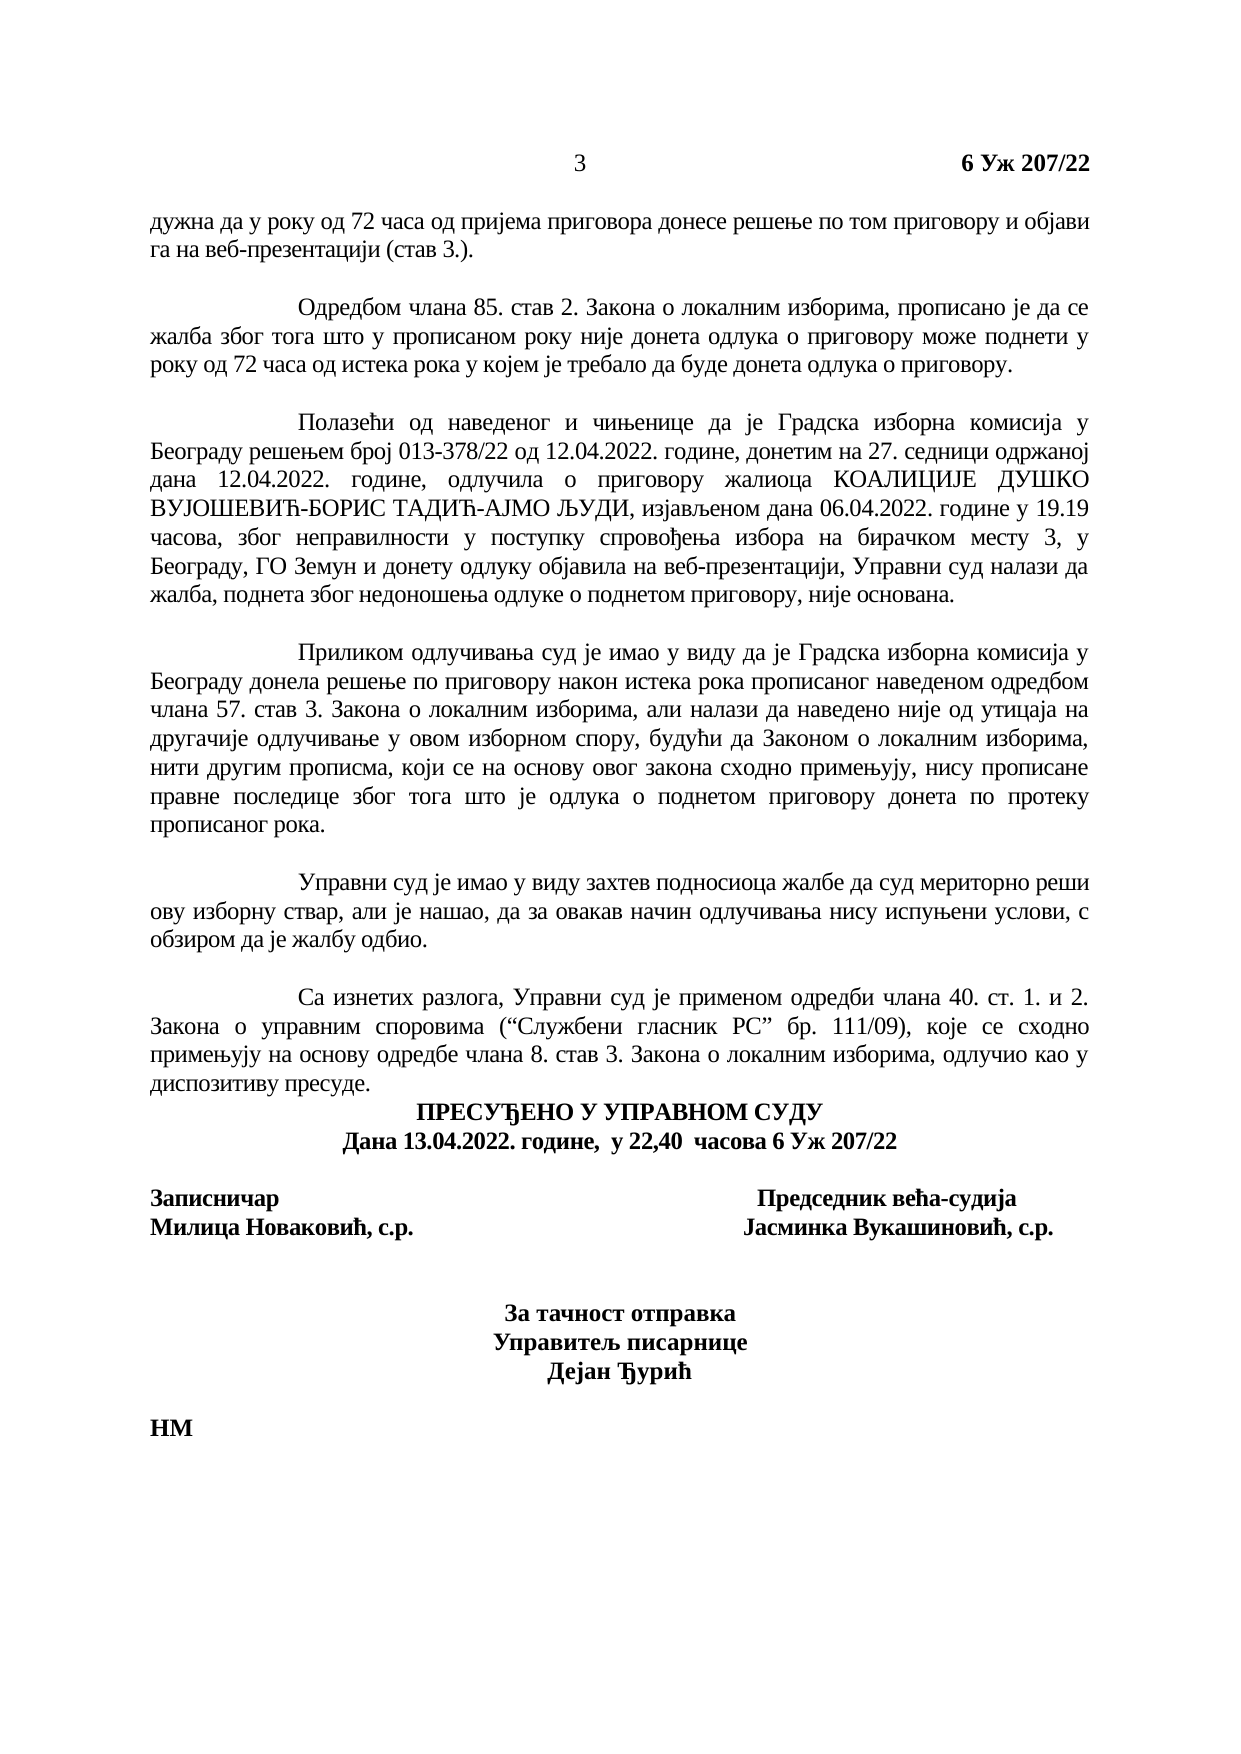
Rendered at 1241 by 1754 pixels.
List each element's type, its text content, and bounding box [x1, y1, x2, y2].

text Дана 13.04.2022. године, у 22,40 часова 6 Уж 207/22 [150, 1126, 1090, 1154]
text НМ [150, 1413, 1089, 1442]
text дужна да у року од 72 часа од пријема приговора донесе решење по том приговору и објави га на веб-презентацији (став 3.). [150, 206, 1090, 263]
text Одредбом члана 85. став 2. Закона о локалним изборима, прописано је да се жалба због тога што у прописаном року није донета одлука о приговору може поднети у року од 72 часа од истека рока у којем је требало да буде донета одлука о приговору. [150, 292, 1090, 378]
text ПРЕСУЂЕНО У УПРАВНОМ СУДУ [150, 1097, 1090, 1126]
text За тачност отправка [150, 1298, 1090, 1327]
text Полазећи од наведеног и чињенице да је Градска изборна комисија у Београду решењем број 013-378/22 од 12.04.2022. године, донетим на 27. седници одржаној дана 12.04.2022. године, одлучила о приговору жалиоца КОАЛИЦИЈЕ ДУШКО ВУЈОШЕВИЋ-БОРИС ТАДИЋ-АЈМО ЉУДИ, изјављеном дана 06.04.2022. године у 19.19 часова, због неправилности у поступку спровођења избора на бирачком месту 3, у Београду, ГО Земун и донету одлуку објавила на веб-презентацији, Управни суд налази да жалба, поднета због недоношења одлуке о поднетом приговору, није основана. [150, 407, 1090, 608]
text Са изнетих разлога, Управни суд је применом одредби члана 40. ст. 1. и 2. Закона о управним споровима (“Службени гласник РС” бр. 111/09), које се сходно примењују на основу одредбе члана 8. став 3. Закона о локалним изборима, одлучио као у диспозитиву пресуде. [150, 982, 1090, 1097]
text Приликом одлучивања суд је имао у виду да је Градска изборна комисија у Београду донела решење по приговору након истека рока прописаног наведеном одредбом члана 57. став 3. Закона о локалним изборима, али налази да наведено није од утицаја на другачије одлучивање у овом изборном спору, будући да Законом о локалним изборима, нити другим прописма, који се на основу овог закона сходно примењују, нису прописане правне последице због тога што је одлука о поднетом приговору донета по протеку прописаног рока. [150, 637, 1090, 838]
text Милица Новаковић, с.р. Јасминка Вукашиновић, с.р. [150, 1212, 1090, 1241]
text Управни суд је имао у виду захтев подносиоца жалбе да суд мериторно реши ову изборну ствар, али је нашао, да за овакав начин одлучивања нису испуњени услови, с обзиром да је жалбу одбио. [150, 867, 1090, 953]
text Записничар Председник већа-судија [150, 1183, 1090, 1212]
text Управитељ писарнице [150, 1327, 1090, 1356]
text Дејан Ђурић [150, 1356, 1089, 1384]
